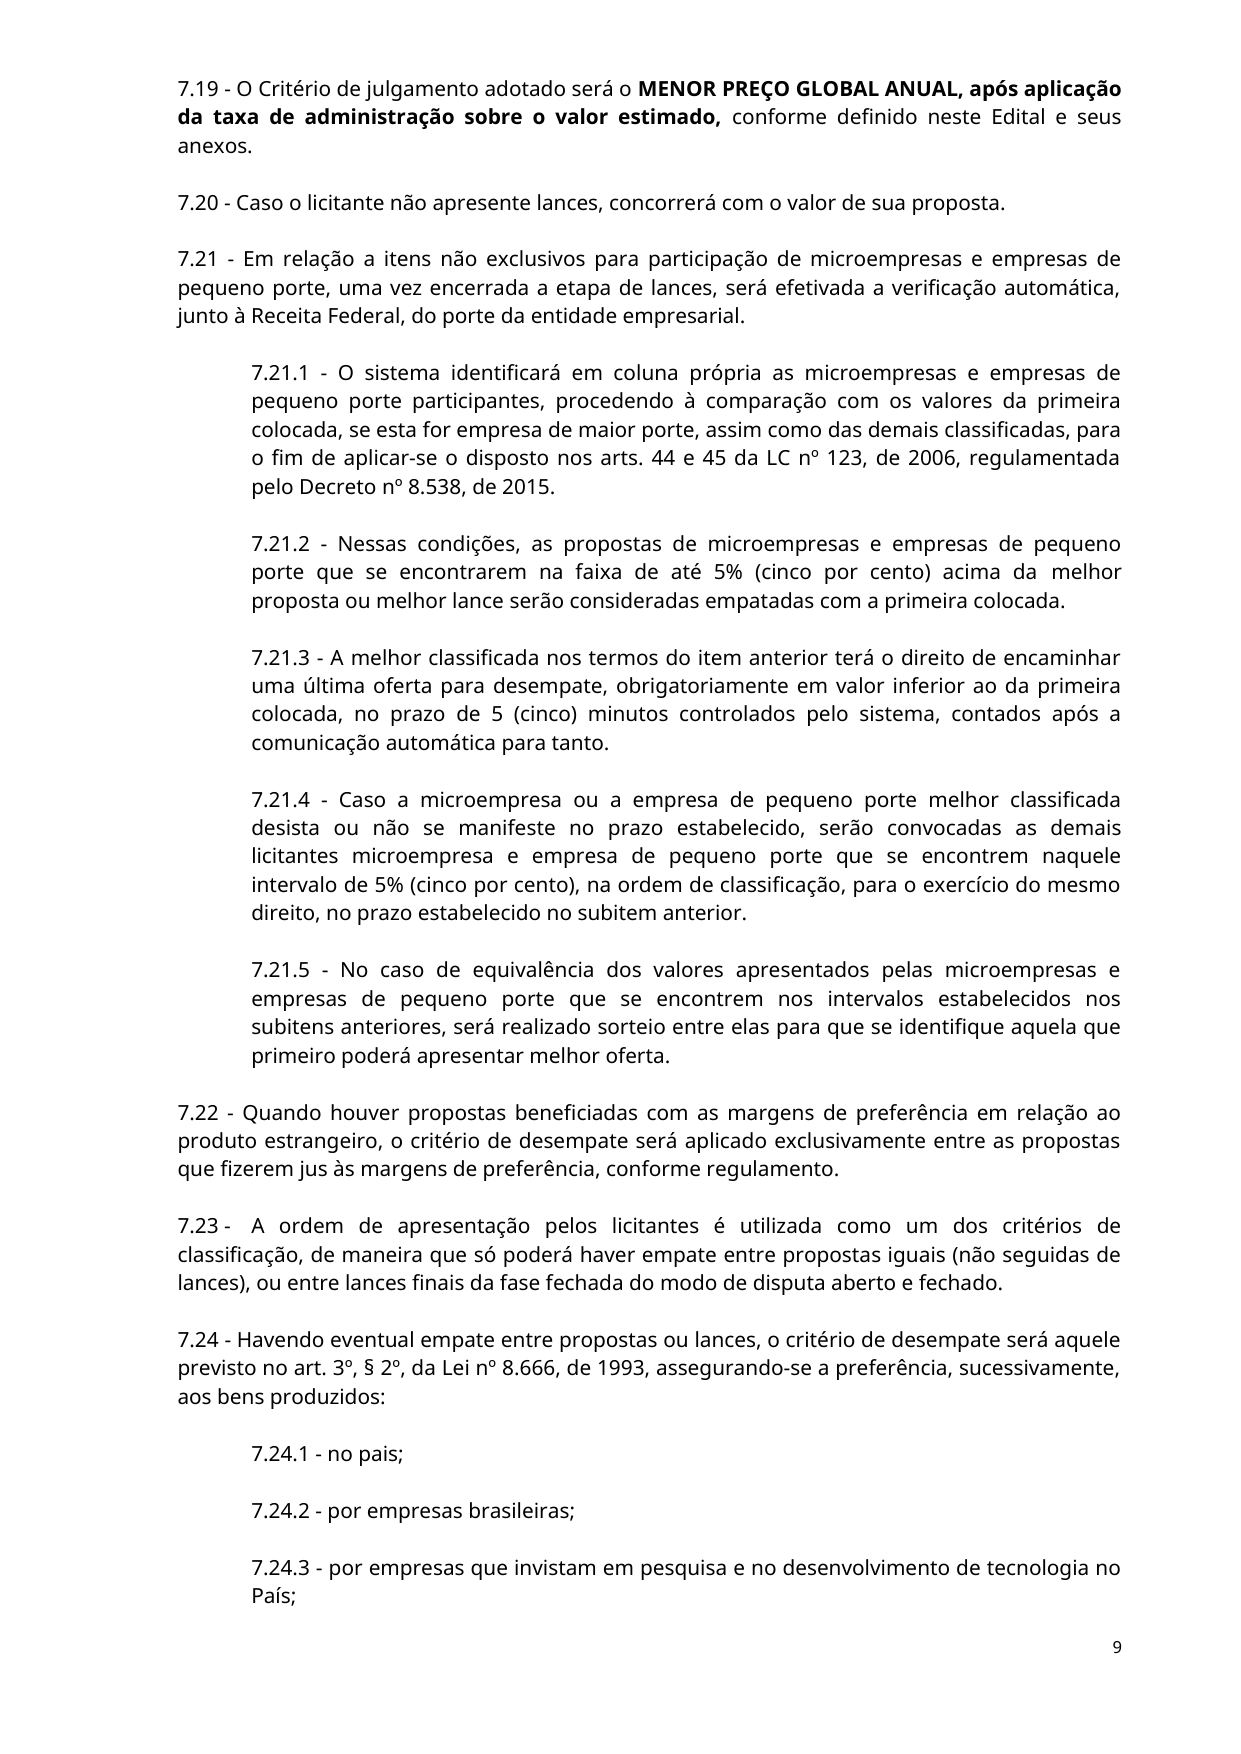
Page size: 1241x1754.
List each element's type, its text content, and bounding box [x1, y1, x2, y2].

text 7.21.2 - Nessas condições, as propostas de microempresas e empresas de pequeno porte que se encontrarem na faixa de até 5% (cinco por cento) acima da melhor proposta ou melhor lance serão consideradas empatadas com a primeira colocada. [251, 529, 1122, 614]
text 7.24 - Havendo eventual empate entre propostas ou lances, o critério de desempate será aquele previsto no art. 3º, § 2º, da Lei nº 8.666, de 1993, assegurando-se a preferência, sucessivamente, aos bens produzidos: [177, 1325, 1122, 1410]
text 7.24.3 - por empresas que invistam em pesquisa e no desenvolvimento de tecnologia no País; [251, 1553, 1122, 1609]
text 7.21.1 - O sistema identificará em coluna própria as microempresas e empresas de pequeno porte participantes, procedendo à comparação com os valores da primeira colocada, se esta for empresa de maior porte, assim como das demais classificadas, para o fim de aplicar-se o disposto nos arts. 44 e 45 da LC nº 123, de 2006, regulamentada pelo Decreto nº 8.538, de 2015. [251, 358, 1122, 500]
text 7.19 - O Critério de julgamento adotado será o MENOR PREÇO GLOBAL ANUAL, após aplicação da taxa de administração sobre o valor estimado, conforme definido neste Edital e seus anexos. [177, 74, 1122, 159]
text 7.21.3 - A melhor classificada nos termos do item anterior terá o direito de encaminhar uma última oferta para desempate, obrigatoriamente em valor inferior ao da primeira colocada, no prazo de 5 (cinco) minutos controlados pelo sistema, contados após a comunicação automática para tanto. [251, 643, 1122, 756]
text 7.23 - A ordem de apresentação pelos licitantes é utilizada como um dos critérios de classificação, de maneira que só poderá haver empate entre propostas iguais (não seguidas de lances), ou entre lances finais da fase fechada do modo de disputa aberto e fechado. [177, 1211, 1122, 1297]
text 7.21 - Em relação a itens não exclusivos para participação de microempresas e empresas de pequeno porte, uma vez encerrada a etapa de lances, será efetivada a verificação automática, junto à Receita Federal, do porte da entidade empresarial. [177, 244, 1122, 330]
text 7.24.1 - no pais; [251, 1439, 1122, 1467]
text 7.24.2 - por empresas brasileiras; [251, 1496, 1122, 1524]
text 7.21.5 - No caso de equivalência dos valores apresentados pelas microempresas e empresas de pequeno porte que se encontrem nos intervalos estabelecidos nos subitens anteriores, será realizado sorteio entre elas para que se identifique aquela que primeiro poderá apresentar melhor oferta. [251, 955, 1122, 1069]
text 7.22 - Quando houver propostas beneficiadas com as margens de preferência em relação ao produto estrangeiro, o critério de desempate será aplicado exclusivamente entre as propostas que fizerem jus às margens de preferência, conforme regulamento. [177, 1098, 1122, 1183]
text 7.21.4 - Caso a microempresa ou a empresa de pequeno porte melhor classificada desista ou não se manifeste no prazo estabelecido, serão convocadas as demais licitantes microempresa e empresa de pequeno porte que se encontrem naquele intervalo de 5% (cinco por cento), na ordem de classificação, para o exercício do mesmo direito, no prazo estabelecido no subitem anterior. [251, 785, 1122, 927]
text 7.20 - Caso o licitante não apresente lances, concorrerá com o valor de sua proposta. [177, 188, 1122, 216]
